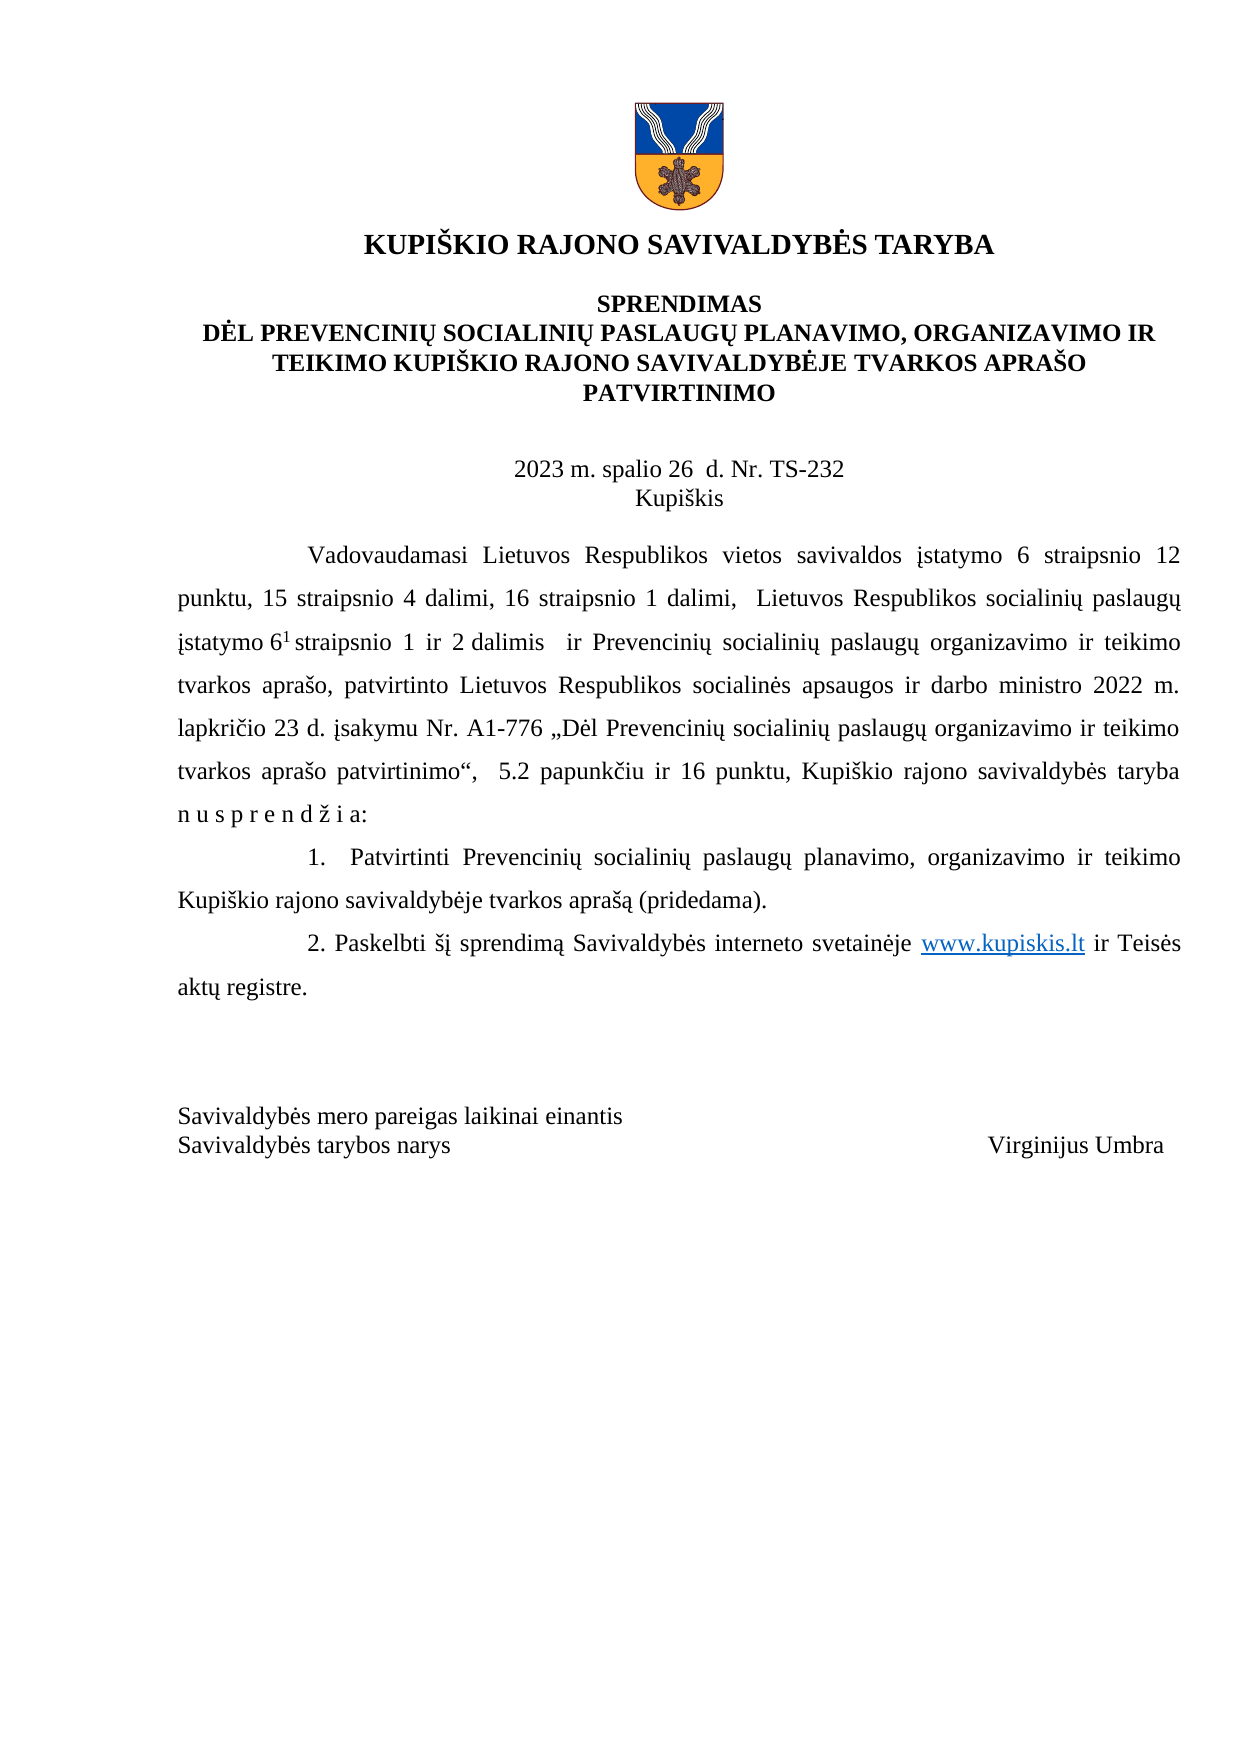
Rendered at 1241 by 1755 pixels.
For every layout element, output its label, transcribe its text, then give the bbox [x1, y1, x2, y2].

text Savivaldybės mero pareigas laikinai einantis [177, 1101, 1181, 1130]
text DĖL PREVENCINIŲ SOCIALINIŲ PASLAUGŲ planavimo, ORGANIZAVIMO IR TEIKIMO KUPIŠKIO rajono savivaldybėJE TVARKOS APRAŠO PATVIRTINIMO [177, 318, 1181, 407]
text Kupiškis [177, 483, 1181, 512]
text 1. Patvirtinti Prevencinių socialinių paslaugų planavimo, organizavimo ir teikimo Kupiškio rajono savivaldybėje tvarkos aprašą (pridedama). [177, 842, 1181, 914]
text 2023 m. spalio 26 d. Nr. TS-232 [177, 454, 1181, 483]
text Vadovaudamasi Lietuvos Respublikos vietos savivaldos įstatymo 6 straipsnio 12 punktu, 15 straipsnio 4 dalimi, 16 straipsnio 1 dalimi, Lietuvos Respublikos socialinių paslaugų įstatymo 61 straipsnio 1 ir 2 dalimis ir Prevencinių socialinių paslaugų organizavimo ir teikimo tvarkos aprašo, patvirtinto Lietuvos Respublikos socialinės apsaugos ir darbo ministro 2022 m. lapkričio 23 d. įsakymu Nr. A1-776 „Dėl Prevencinių socialinių paslaugų organizavimo ir teikimo tvarkos aprašo patvirtinimo“, 5.2 papunkčiu ir 16 punktu, Kupiškio rajono savivaldybės taryba n u s p r e n d ž i a: [177, 540, 1181, 828]
text SPRENDIMAS [177, 289, 1181, 318]
text 2. Paskelbti šį sprendimą Savivaldybės interneto svetainėje www.kupiskis.lt ir Teisės aktų registre. [177, 928, 1181, 1000]
text Savivaldybės tarybos narys Virginijus Umbra [177, 1130, 1181, 1158]
text KUPIŠKIO RAJONO SAVIVALDYBĖS TARYBA [177, 227, 1181, 261]
